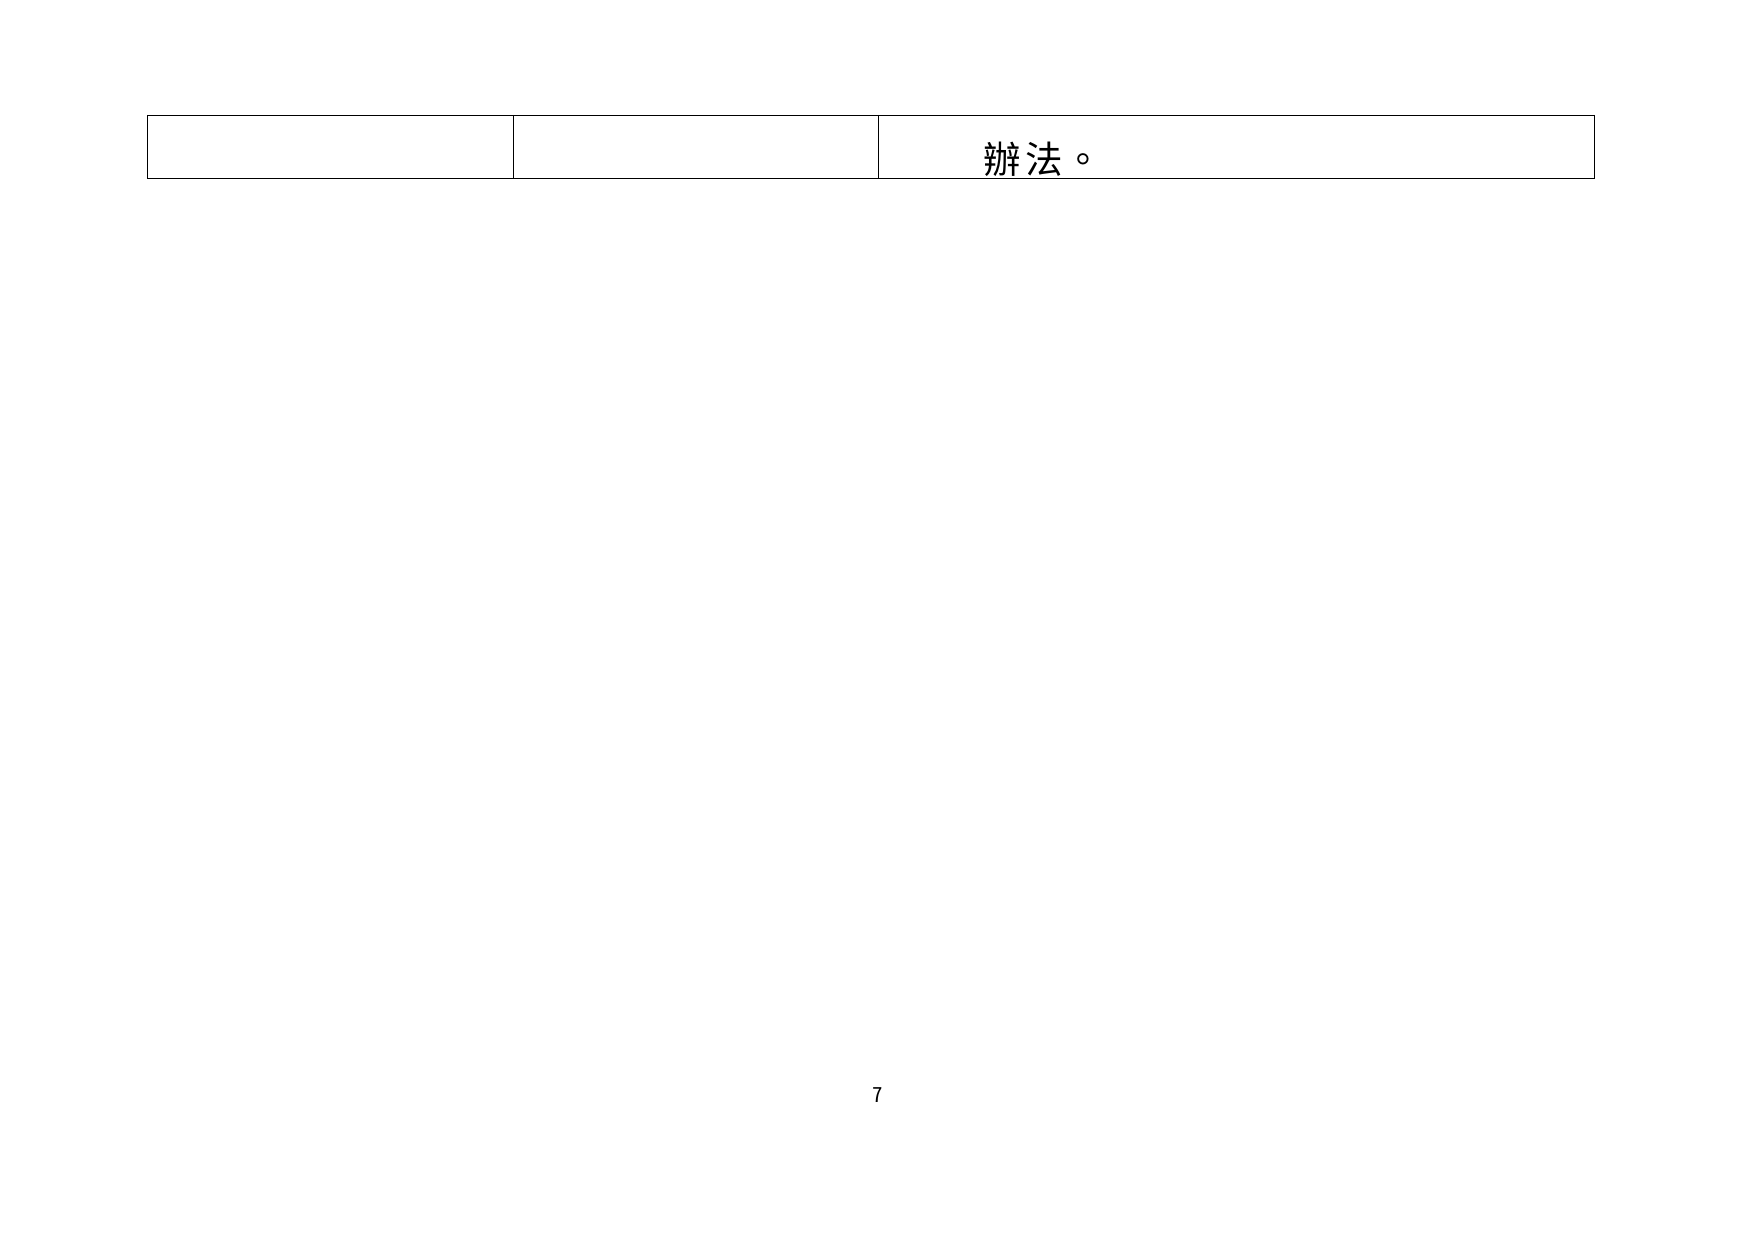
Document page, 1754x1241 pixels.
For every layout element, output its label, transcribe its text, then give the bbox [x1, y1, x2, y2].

table_cell [514, 116, 878, 178]
table_cell 辦法。 [879, 116, 1594, 178]
table_cell [148, 116, 513, 178]
